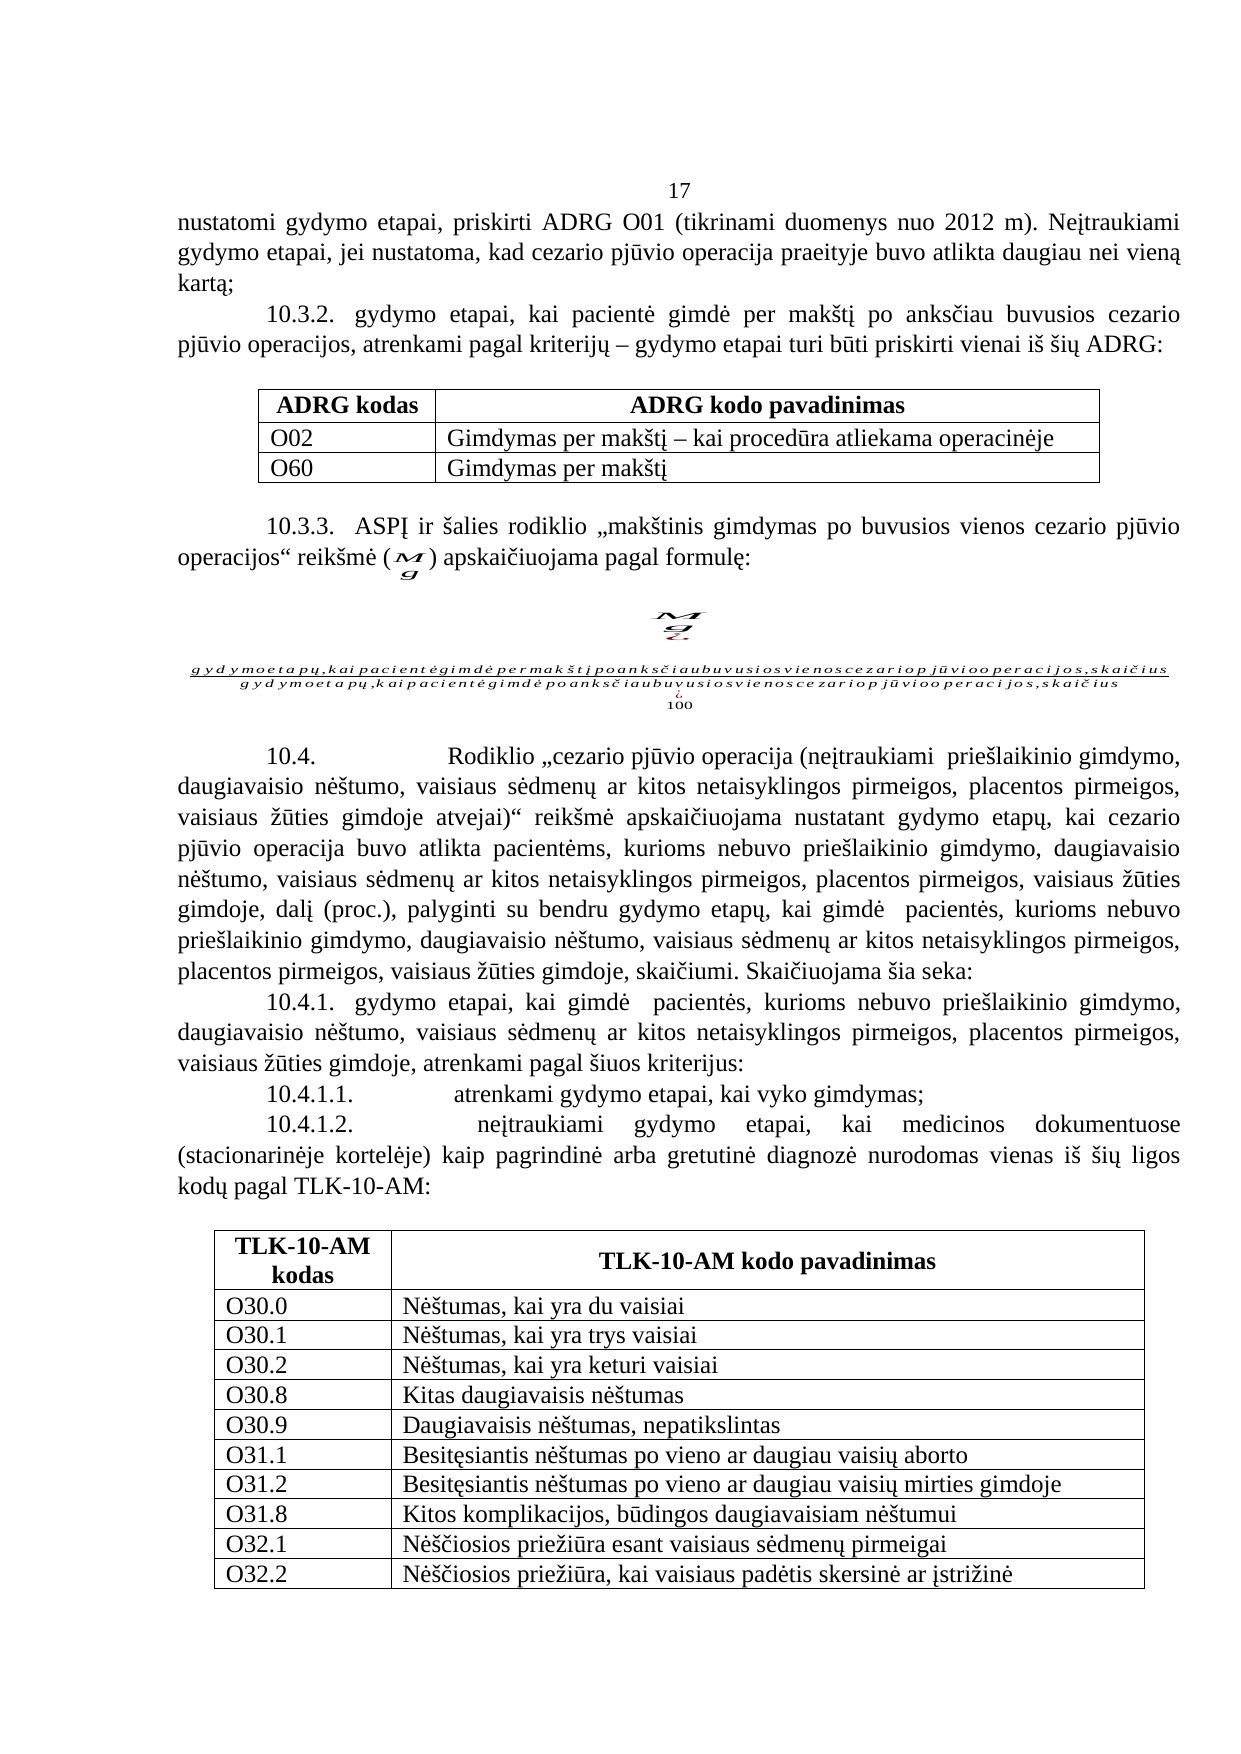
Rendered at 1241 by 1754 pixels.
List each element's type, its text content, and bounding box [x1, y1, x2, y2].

text 10.4.1.2. neįtraukiami gydymo etapai, kai medicinos dokumentuose (stacionarinėje kortelėje) kaip pagrindinė arba gretutinė diagnozė nurodomas vienas iš šių ligos kodų pagal TLK-10-AM: [177, 1109, 1181, 1200]
table_cell Gimdymas per makštį [436, 453, 1099, 482]
table_header ADRG kodo pavadinimas [436, 390, 1099, 422]
text 10.4. Rodiklio „cezario pjūvio operacija (neįtraukiami priešlaikinio gimdymo, daugiavaisio nėštumo, vaisiaus sėdmenų ar kitos netaisyklingos pirmeigos, placentos pirmeigos, vaisiaus žūties gimdoje atvejai)“ reikšmė apskaičiuojama nustatant gydymo etapų, kai cezario pjūvio operacija buvo atlikta pacientėms, kurioms nebuvo priešlaikinio gimdymo, daugiavaisio nėštumo, vaisiaus sėdmenų ar kitos netaisyklingos pirmeigos, placentos pirmeigos, vaisiaus žūties gimdoje, dalį (proc.), palyginti su bendru gydymo etapų, kai gimdė pacientės, kurioms nebuvo priešlaikinio gimdymo, daugiavaisio nėštumo, vaisiaus sėdmenų ar kitos netaisyklingos pirmeigos, placentos pirmeigos, vaisiaus žūties gimdoje, skaičiumi. Skaičiuojama šia seka: [177, 741, 1181, 984]
text 10.4.1.1. atrenkami gydymo etapai, kai vyko gimdymas; [177, 1079, 1181, 1107]
table_cell Besitęsiantis nėštumas po vieno ar daugiau vaisių mirties gimdoje [392, 1470, 1144, 1498]
table_cell O30.2 [215, 1350, 391, 1379]
table_cell Gimdymas per makštį – kai procedūra atliekama operacinėje [436, 423, 1099, 452]
table_cell O60 [259, 453, 435, 482]
table_cell Kitos komplikacijos, būdingos daugiavaisiam nėštumui [392, 1499, 1144, 1528]
table_header TLK-10-AM kodas [215, 1231, 391, 1289]
table_cell O30.9 [215, 1410, 391, 1439]
table_cell O30.0 [215, 1290, 391, 1319]
table_cell O32.2 [215, 1559, 391, 1588]
table_cell Nėštumas, kai yra keturi vaisiai [392, 1350, 1144, 1379]
table_cell O32.1 [215, 1529, 391, 1558]
table_cell Nėštumas, kai yra trys vaisiai [392, 1321, 1144, 1349]
table_cell O31.1 [215, 1440, 391, 1468]
table_cell Nėščiosios priežiūra, kai vaisiaus padėtis skersinė ar įstrižinė [392, 1559, 1144, 1588]
table_header TLK-10-AM kodo pavadinimas [392, 1231, 1144, 1289]
table_cell O31.2 [215, 1470, 391, 1498]
table_cell O02 [259, 423, 435, 452]
table_cell Nėštumas, kai yra du vaisiai [392, 1290, 1144, 1319]
table_cell O31.8 [215, 1499, 391, 1528]
table_cell O30.1 [215, 1321, 391, 1349]
table_cell Besitęsiantis nėštumas po vieno ar daugiau vaisių aborto [392, 1440, 1144, 1468]
text 10.4.1. gydymo etapai, kai gimdė pacientės, kurioms nebuvo priešlaikinio gimdymo, daugiavaisio nėštumo, vaisiaus sėdmenų ar kitos netaisyklingos pirmeigos, placentos pirmeigos, vaisiaus žūties gimdoje, atrenkami pagal šiuos kriterijus: [177, 987, 1181, 1077]
table_cell Nėščiosios priežiūra esant vaisiaus sėdmenų pirmeigai [392, 1529, 1144, 1558]
text nustatomi gydymo etapai, priskirti ADRG O01 (tikrinami duomenys nuo 2012 m). Neįtraukiami gydymo etapai, jei nustatoma, kad cezario pjūvio operacija praeityje buvo atlikta daugiau nei vieną kartą; [177, 207, 1181, 297]
table_cell O30.8 [215, 1380, 391, 1409]
text 10.3.2. gydymo etapai, kai pacientė gimdė per makštį po anksčiau buvusios cezario pjūvio operacijos, atrenkami pagal kriterijų – gydymo etapai turi būti priskirti vienai iš šių ADRG: [177, 299, 1181, 358]
table_cell Daugiavaisis nėštumas, nepatikslintas [392, 1410, 1144, 1439]
table_cell Kitas daugiavaisis nėštumas [392, 1380, 1144, 1409]
table_header ADRG kodas [259, 390, 435, 422]
text 10.3.3. ASPĮ ir šalies rodiklio „makštinis gimdymas po buvusios vienos cezario pjūvio operacijos“ reikšmė () apskaičiuojama pagal formulę: [177, 511, 1181, 580]
